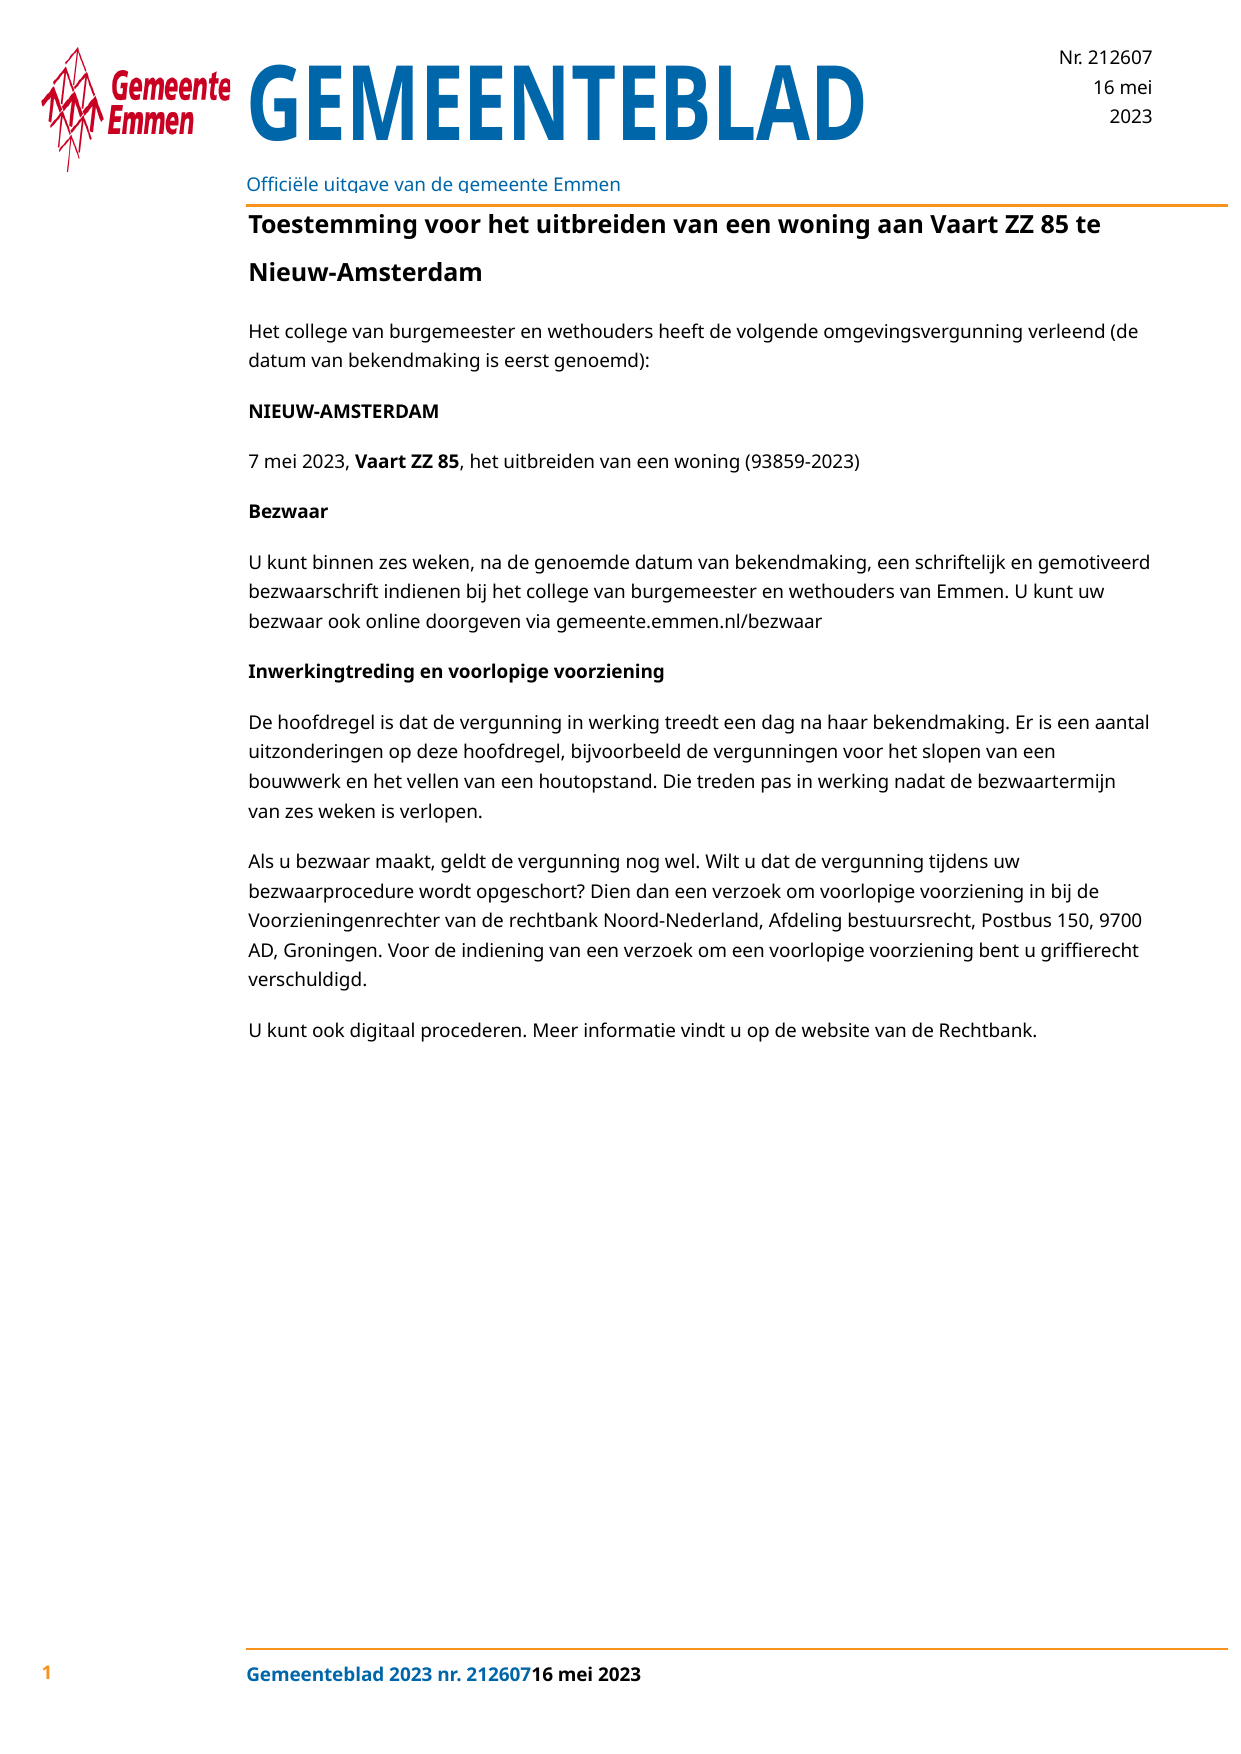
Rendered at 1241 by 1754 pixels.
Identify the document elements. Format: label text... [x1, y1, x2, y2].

text Het college van burgemeester en wethouders heeft de volgende omgevingsvergunning verleend (de datum van bekendmaking is eerst genoemd): [248, 318, 1152, 373]
text U kunt binnen zes weken, na de genoemde datum van bekendmaking, een schriftelijk en gemotiveerd bezwaarschrift indienen bij het college van burgemeester en wethouders van Emmen. U kunt uw bezwaar ook online doorgeven via gemeente.emmen.nl/bezwaar [248, 549, 1152, 634]
picture [41, 47, 231, 172]
text U kunt ook digitaal procederen. Meer informatie vindt u op de website van de Rechtbank. [248, 1017, 1152, 1043]
text NIEUW-AMSTERDAM [248, 398, 1152, 424]
text Inwerkingtreding en voorlopige voorziening [248, 659, 1152, 684]
text De hoofdregel is dat de vergunning in werking treedt een dag na haar bekendmaking. Er is een aantal uitzonderingen op deze hoofdregel, bijvoorbeeld de vergunningen voor het slopen van een bouwwerk en het vellen van een houtopstand. Die treden pas in werking nadat de bezwaartermijn van zes weken is verlopen. [248, 709, 1152, 824]
text Toestemming voor het uitbreiden van een woning aan Vaart ZZ 85 te Nieuw-Amsterdam [248, 207, 1152, 288]
text 7 mei 2023, Vaart ZZ 85, het uitbreiden van een woning (93859-2023) [248, 448, 1152, 474]
text Als u bezwaar maakt, geldt de vergunning nog wel. Wilt u dat de vergunning tijdens uw bezwaarprocedure wordt opgeschort? Dien dan een verzoek om voorlopige voorziening in bij de Voorzieningenrechter van de rechtbank Noord-Nederland, Afdeling bestuursrecht, Postbus 150, 9700 AD, Groningen. Voor de indiening van een verzoek om een voorlopige voorziening bent u griffierecht verschuldigd. [248, 848, 1152, 992]
text Bezwaar [248, 499, 1152, 524]
